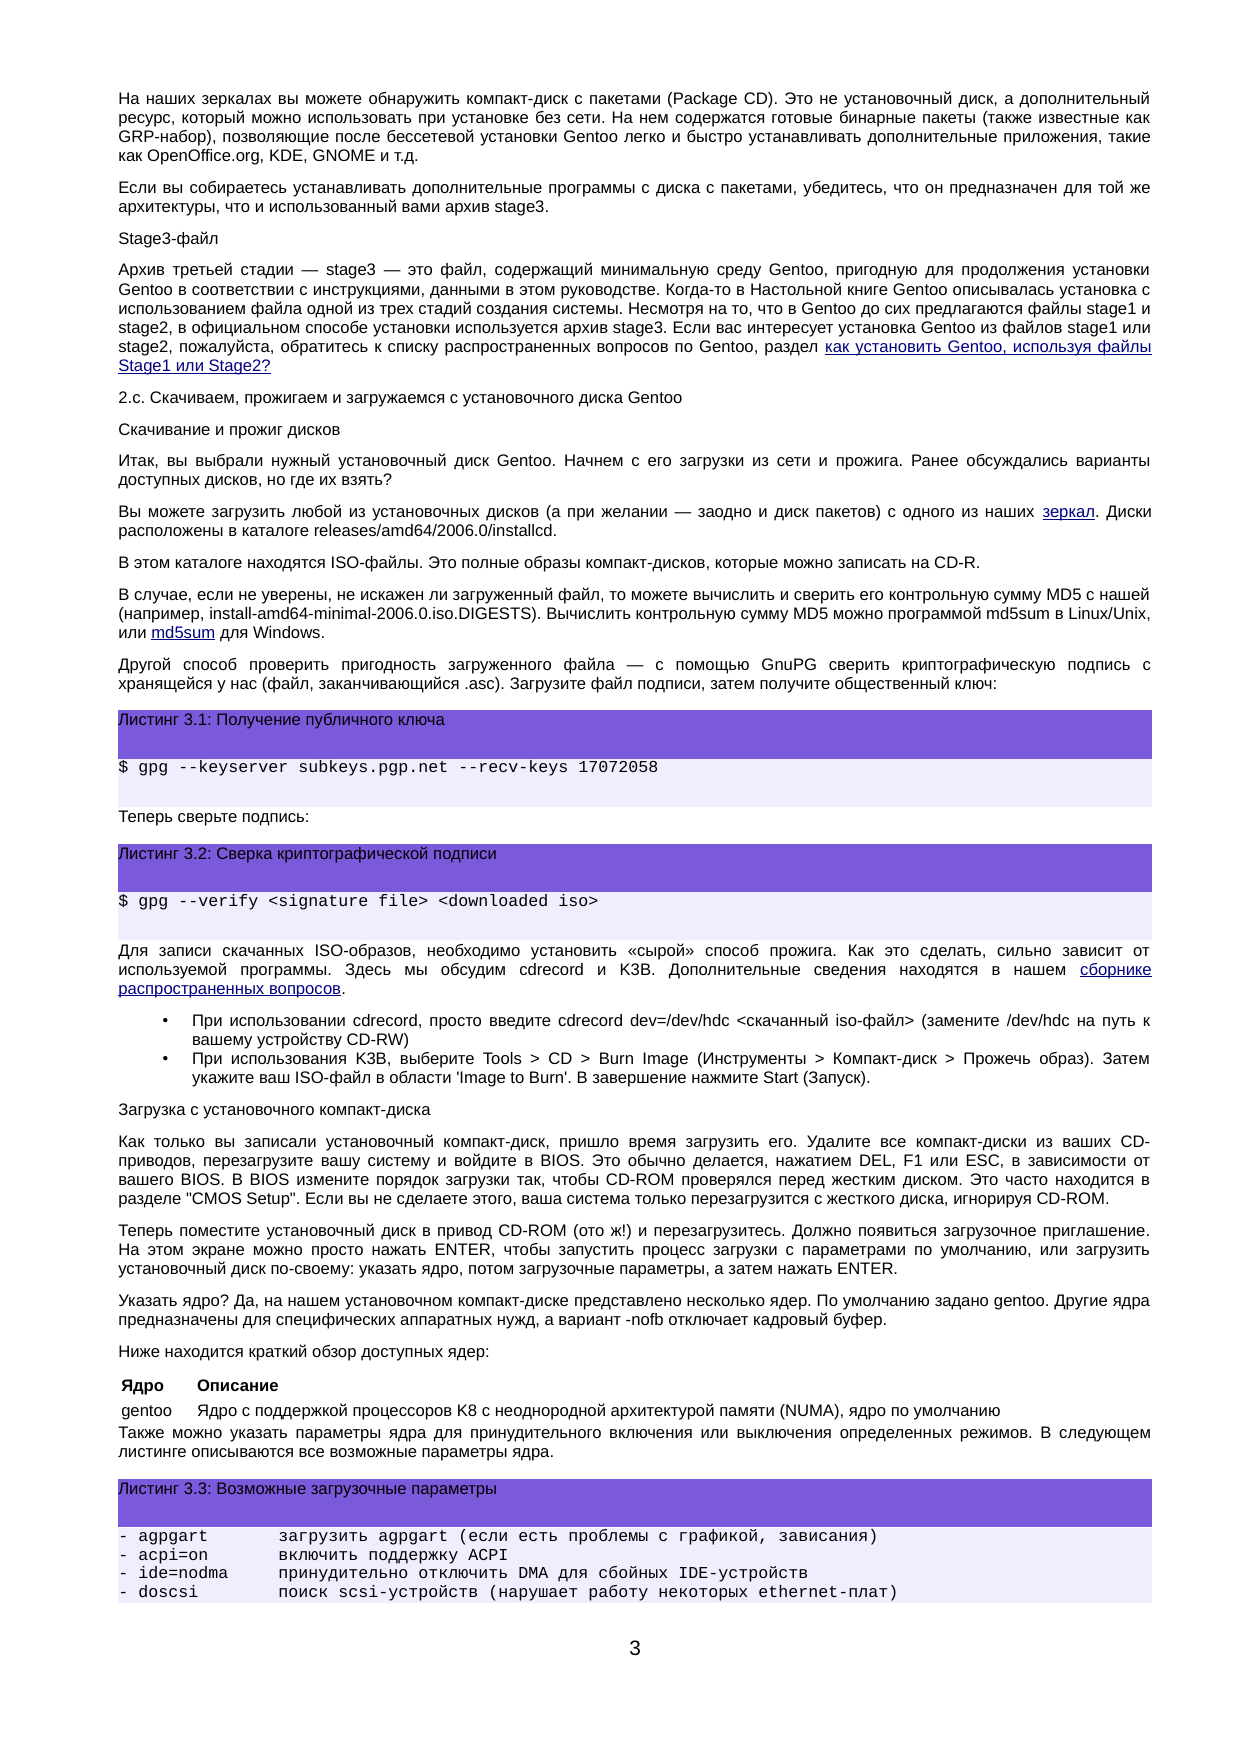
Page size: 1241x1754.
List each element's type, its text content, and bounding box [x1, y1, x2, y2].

text Для записи скачанных ISO-образов, необходимо установить «сырой» способ прожига. Как это сделать, сильно зависит от используемой программы. Здесь мы обсудим cdrecord и K3B. Дополнительные сведения находятся в нашем сборнике распространенных вопросов. [118, 940, 1152, 998]
list При использования K3B, выберите Tools > CD > Burn Image (Инструменты > Компакт-диск > Прожечь образ). Затем укажите ваш ISO-файл в области 'Image to Burn'. В завершение нажмите Start (Запуск). [162, 1049, 1152, 1087]
table_cell $ gpg --keyserver subkeys.pgp.net --recv-keys 17072058 [118, 759, 1152, 807]
text Итак, вы выбрали нужный установочный диск Gentoo. Начнем с его загрузки из сети и прожига. Ранее обсуждались варианты доступных дисков, но где их взять? [118, 451, 1152, 489]
text Если вы собираетесь устанавливать дополнительные программы с диска с пакетами, убедитесь, что он предназначен для той же архитектуры, что и использованный вами архив stage3. [118, 178, 1152, 216]
table_cell - agpgart загрузить agpgart (если есть проблемы с графикой, зависания) - acpi=on включить поддержку ACPI - ide=nodma принудительно отключить DMA для сбойных IDE-устройств - doscsi поиск scsi-устройств (нарушает работу некоторых ethernet-плат) [118, 1528, 1152, 1603]
text Также можно указать параметры ядра для принудительного включения или выключения определенных режимов. В следующем листинге описываются все возможные параметры ядра. [118, 1423, 1152, 1461]
text Скачивание и прожиг дисков [118, 419, 1152, 438]
table_cell Ядро с поддержкой процессоров K8 с неоднородной архитектурой памяти (NUMA), ядро по умолчанию [194, 1398, 1152, 1423]
text Другой способ проверить пригодность загруженного файла — с помощью GnuPG сверить криптографическую подпись с хранящейся у нас (файл, заканчивающийся .asc). Загрузите файл подписи, затем получите общественный ключ: [118, 654, 1152, 693]
text 2.c. Скачиваем, прожигаем и загружаемся с установочного диска Gentoo [118, 388, 1152, 407]
text Теперь поместите установочный диск в привод CD-ROM (ото ж!) и перезагрузитесь. Должно появиться загрузочное приглашение. На этом экране можно просто нажать ENTER, чтобы запустить процесс загрузки с параметрами по умолчанию, или загрузить установочный диск по-своему: указать ядро, потом загрузочные параметры, а затем нажать ENTER. [118, 1221, 1152, 1278]
table_cell gentoo [118, 1398, 194, 1423]
table_header Листинг 3.1: Получение публичного ключа [118, 710, 1152, 759]
text Загрузка с установочного компакт-диска [118, 1100, 1152, 1119]
text Ниже находится краткий обзор доступных ядер: [118, 1341, 1152, 1361]
text Архив третьей стадии — stage3 — это файл, содержащий минимальную среду Gentoo, пригодную для продолжения установки Gentoo в соответствии с инструкциями, данными в этом руководстве. Когда-то в Настольной книге Gentoo описывалась установка с использованием файла одной из трех стадий создания системы. Несмотря на то, что в Gentoo до сих предлагаются файлы stage1 и stage2, в официальном способе установки используется архив stage3. Если вас интересует установка Gentoo из файлов stage1 или stage2, пожалуйста, обратитесь к списку распространенных вопросов по Gentoo, раздел как установить Gentoo, используя файлы Stage1 или Stage2? [118, 260, 1152, 375]
text Теперь сверьте подпись: [118, 807, 1152, 826]
text Указать ядро? Да, на нашем установочном компакт-диске представлено несколько ядер. По умолчанию заданo gentoo. Другие ядра предназначены для специфических аппаратных нужд, а вариант -nofb отключает кадровый буфер. [118, 1291, 1152, 1329]
text Как только вы записали установочный компакт-диск, пришло время загрузить его. Удалите все компакт-диски из ваших CD-приводов, перезагрузите вашу систему и войдите в BIOS. Это обычно делается, нажатием DEL, F1 или ESC, в зависимости от вашего BIOS. В BIOS измените порядок загрузки так, чтобы CD-ROM проверялся перед жестким диском. Это часто находится в разделе "CMOS Setup". Если вы не сделаете этого, ваша система только перезагрузится с жесткого диска, игнорируя CD-ROM. [118, 1131, 1152, 1208]
text В случае, если не уверены, не искажен ли загруженный файл, то можете вычислить и сверить его контрольную сумму MD5 с нашей (например, install-amd64-minimal-2006.0.iso.DIGESTS). Вычислить контрольную сумму MD5 можно программой md5sum в Linux/Unix, или md5sum для Windows. [118, 584, 1152, 642]
table_header Описание [194, 1373, 1152, 1398]
text В этом каталоге находятся ISO-файлы. Это полные образы компакт-дисков, которые можно записать на CD-R. [118, 553, 1152, 572]
list При использовании cdrecord, просто введите cdrecord dev=/dev/hdc <скачанный iso-файл> (замените /dev/hdc на путь к вашему устройству CD-RW) [162, 1010, 1152, 1049]
table_header Ядро [118, 1373, 194, 1398]
text Вы можете загрузить любой из установочных дисков (а при желании — заодно и диск пакетов) с одного из наших зеркал. Диски расположены в каталоге releases/amd64/2006.0/installcd. [118, 502, 1152, 540]
text На наших зеркалах вы можете обнаружить компакт-диск с пакетами (Package CD). Это не установочный диск, а дополнительный ресурс, который можно использовать при установке без сети. На нем содержатся готовые бинарные пакеты (также известные как GRP-набор), позволяющие после бессетевой установки Gentoo легко и быстро устанавливать дополнительные приложения, такие как OpenOffice.org, KDE, GNOME и т.д. [118, 88, 1152, 165]
table_header Листинг 3.2: Сверка криптографической подписи [118, 844, 1152, 892]
table_header Листинг 3.3: Возможные загрузочные параметры [118, 1479, 1152, 1527]
text Stage3-файл [118, 228, 1152, 248]
table_cell $ gpg --verify <signature file> <downloaded iso> [118, 892, 1152, 940]
